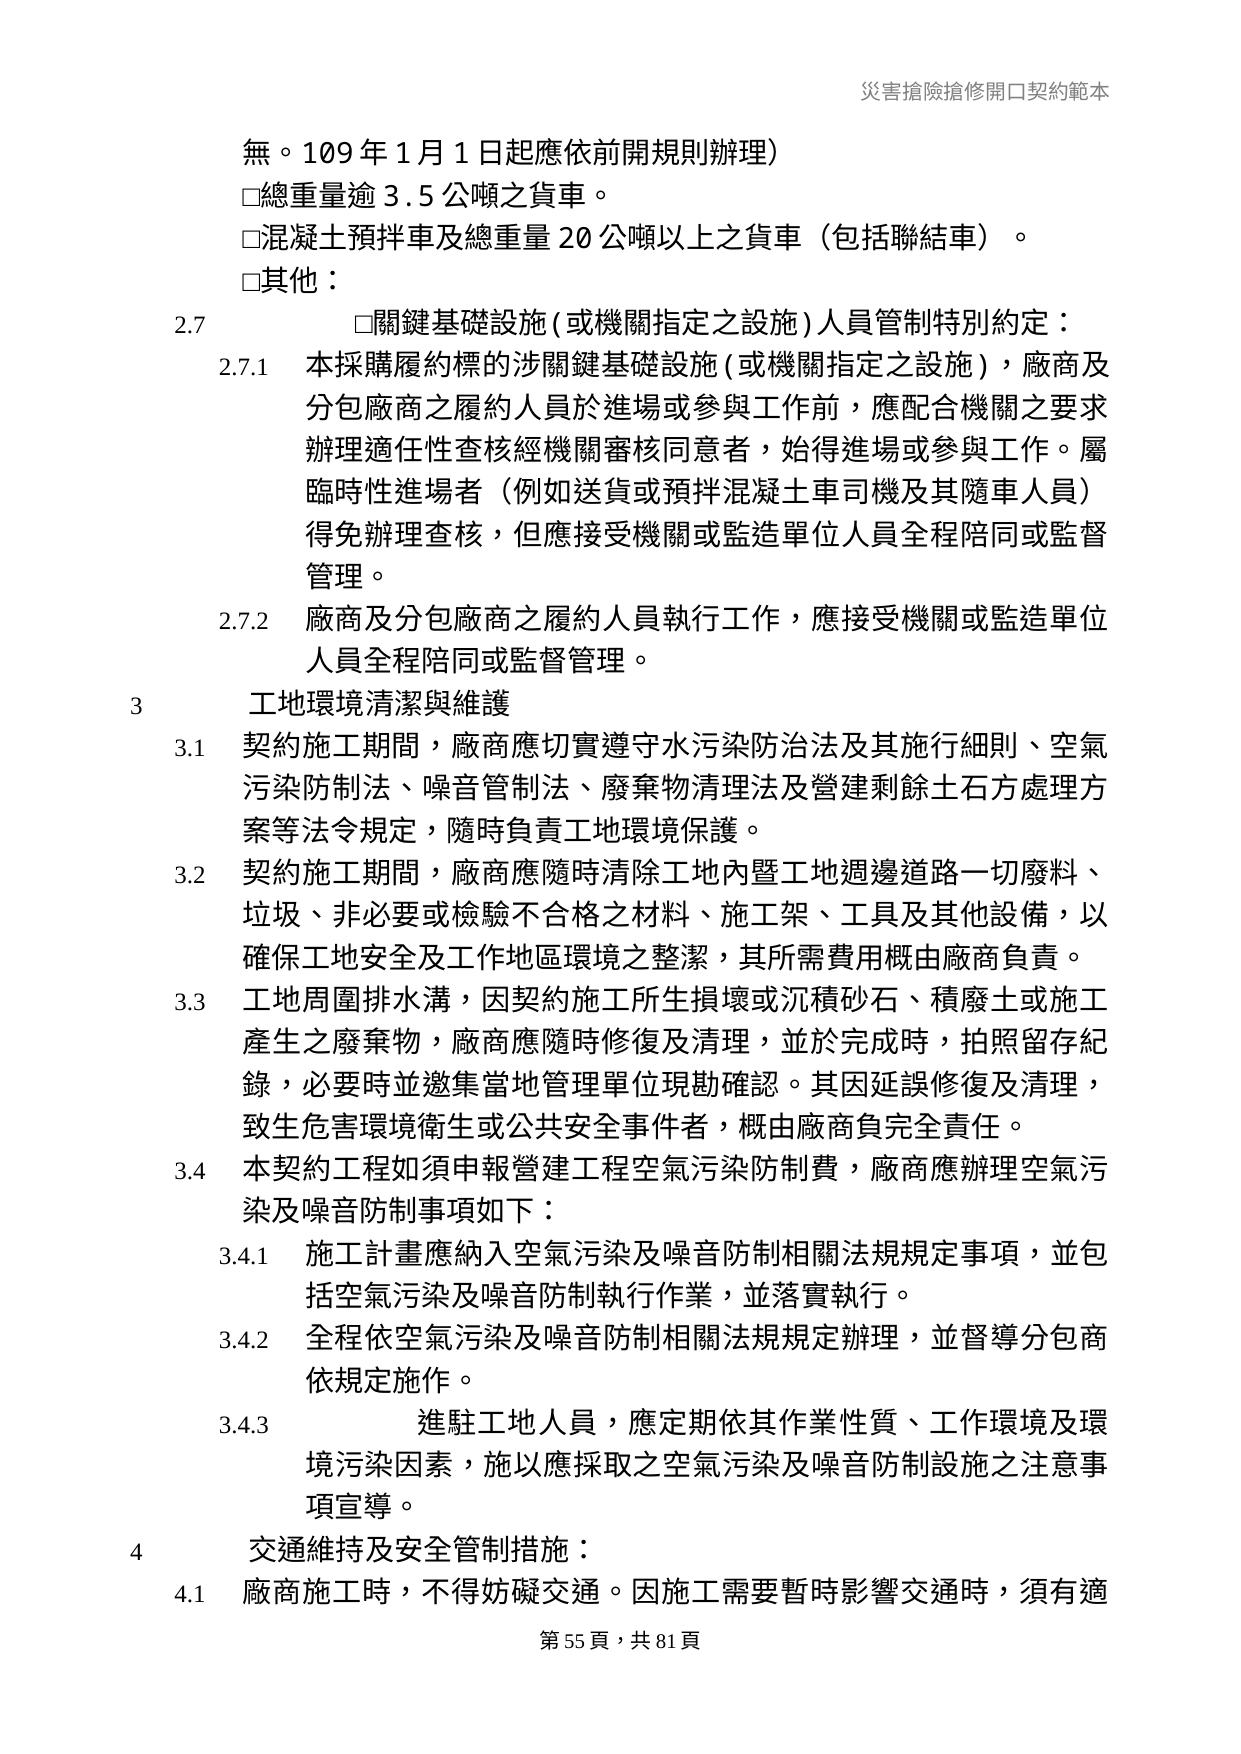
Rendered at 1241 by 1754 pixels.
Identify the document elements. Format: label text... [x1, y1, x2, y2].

text □其他： [242, 257, 1110, 299]
list 契約施工期間，廠商應隨時清除工地內暨工地週邊道路一切廢料、垃圾、非必要或檢驗不合格之材料、施工架、工具及其他設備，以確保工地安全及工作地區環境之整潔，其所需費用概由廠商負責。 [174, 849, 1110, 976]
list 工地環境清潔與維護 [130, 680, 1110, 723]
text □總重量逾3.5公噸之貨車。 [242, 172, 1110, 215]
list 廠商及分包廠商之履約人員執行工作，應接受機關或監造單位人員全程陪同或監督管理。 [218, 596, 1110, 680]
list 進駐工地人員，應定期依其作業性質、工作環境及環境污染因素，施以應採取之空氣污染及噪音防制設施之注意事項宣導。 [218, 1399, 1110, 1526]
list 全程依空氣污染及噪音防制相關法規規定辦理，並督導分包商依規定施作。 [218, 1315, 1110, 1399]
list 工地周圍排水溝，因契約施工所生損壞或沉積砂石、積廢土或施工產生之廢棄物，廠商應隨時修復及清理，並於完成時，拍照留存紀錄，必要時並邀集當地管理單位現勘確認。其因延誤修復及清理，致生危害環境衛生或公共安全事件者，概由廠商負完全責任。 [174, 976, 1110, 1146]
list 無。109年1月1日起應依前開規則辦理） [174, 130, 1110, 172]
list 契約施工期間，廠商應切實遵守水污染防治法及其施行細則、空氣污染防制法、噪音管制法、廢棄物清理法及營建剩餘土石方處理方案等法令規定，隨時負責工地環境保護。 [174, 723, 1110, 849]
list □關鍵基礎設施(或機關指定之設施)人員管制特別約定： [174, 299, 1110, 342]
list 交通維持及安全管制措施： [130, 1526, 1110, 1569]
list 本契約工程如須申報營建工程空氣污染防制費，廠商應辦理空氣污染及噪音防制事項如下： [174, 1146, 1110, 1230]
list 施工計畫應納入空氣污染及噪音防制相關法規規定事項，並包括空氣污染及噪音防制執行作業，並落實執行。 [218, 1230, 1110, 1315]
text □混凝土預拌車及總重量20公噸以上之貨車（包括聯結車）。 [242, 215, 1110, 257]
list 廠商施工時，不得妨礙交通。因施工需要暫時影響交通時，須有適 [174, 1569, 1110, 1611]
list 本採購履約標的涉關鍵基礎設施(或機關指定之設施)，廠商及分包廠商之履約人員於進場或參與工作前，應配合機關之要求辦理適任性查核經機關審核同意者，始得進場或參與工作。屬臨時性進場者（例如送貨或預拌混凝土車司機及其隨車人員）得免辦理查核，但應接受機關或監造單位人員全程陪同或監督管理。 [218, 342, 1110, 596]
